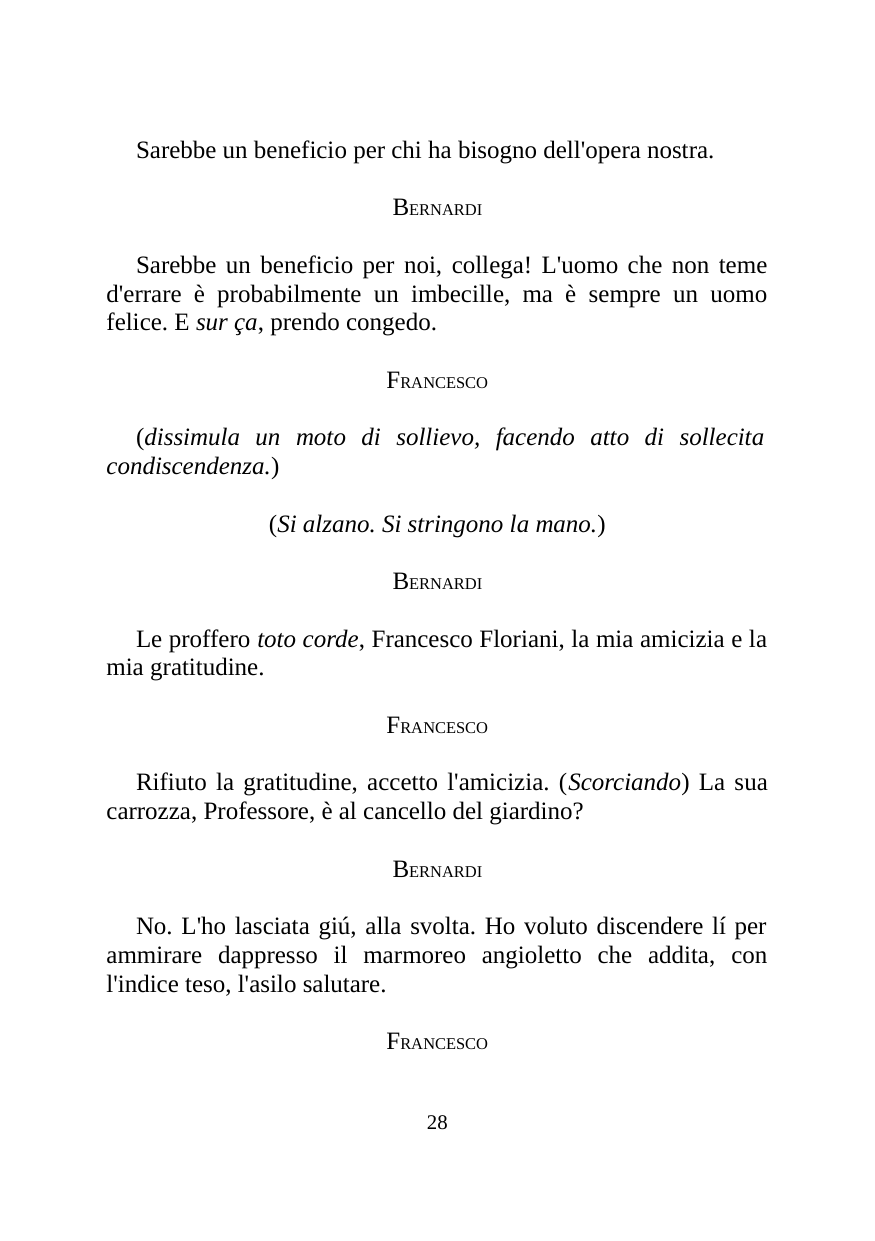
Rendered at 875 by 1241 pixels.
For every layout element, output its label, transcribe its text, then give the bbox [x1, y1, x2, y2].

text No. L'ho lasciata giú, alla svolta. Ho voluto discendere lí per ammirare dappresso il marmoreo angioletto che addita, con l'indice teso, l'asilo salutare. [106, 911, 768, 997]
text Sarebbe un beneficio per chi ha bisogno dell'opera nostra. [106, 135, 768, 164]
text Francesco [106, 365, 768, 394]
text Francesco [106, 710, 768, 739]
text Rifiuto la gratitudine, accetto l'amicizia. (Scorciando) La sua carrozza, Professore, è al cancello del giardino? [106, 767, 768, 825]
text Bernardi [106, 566, 768, 595]
text (dissimula un moto di sollievo, facendo atto di sollecita condiscendenza.) [106, 422, 768, 480]
text Bernardi [106, 192, 768, 221]
text Sarebbe un beneficio per noi, collega! L'uomo che non teme d'errare è probabilmente un imbecille, ma è sempre un uomo felice. E sur ça, prendo congedo. [106, 250, 768, 336]
text Le proffero toto corde, Francesco Floriani, la mia amicizia e la mia gratitudine. [106, 624, 768, 681]
text Francesco [106, 1026, 768, 1055]
text Bernardi [106, 854, 768, 882]
text (Si alzano. Si stringono la mano.) [106, 509, 768, 537]
